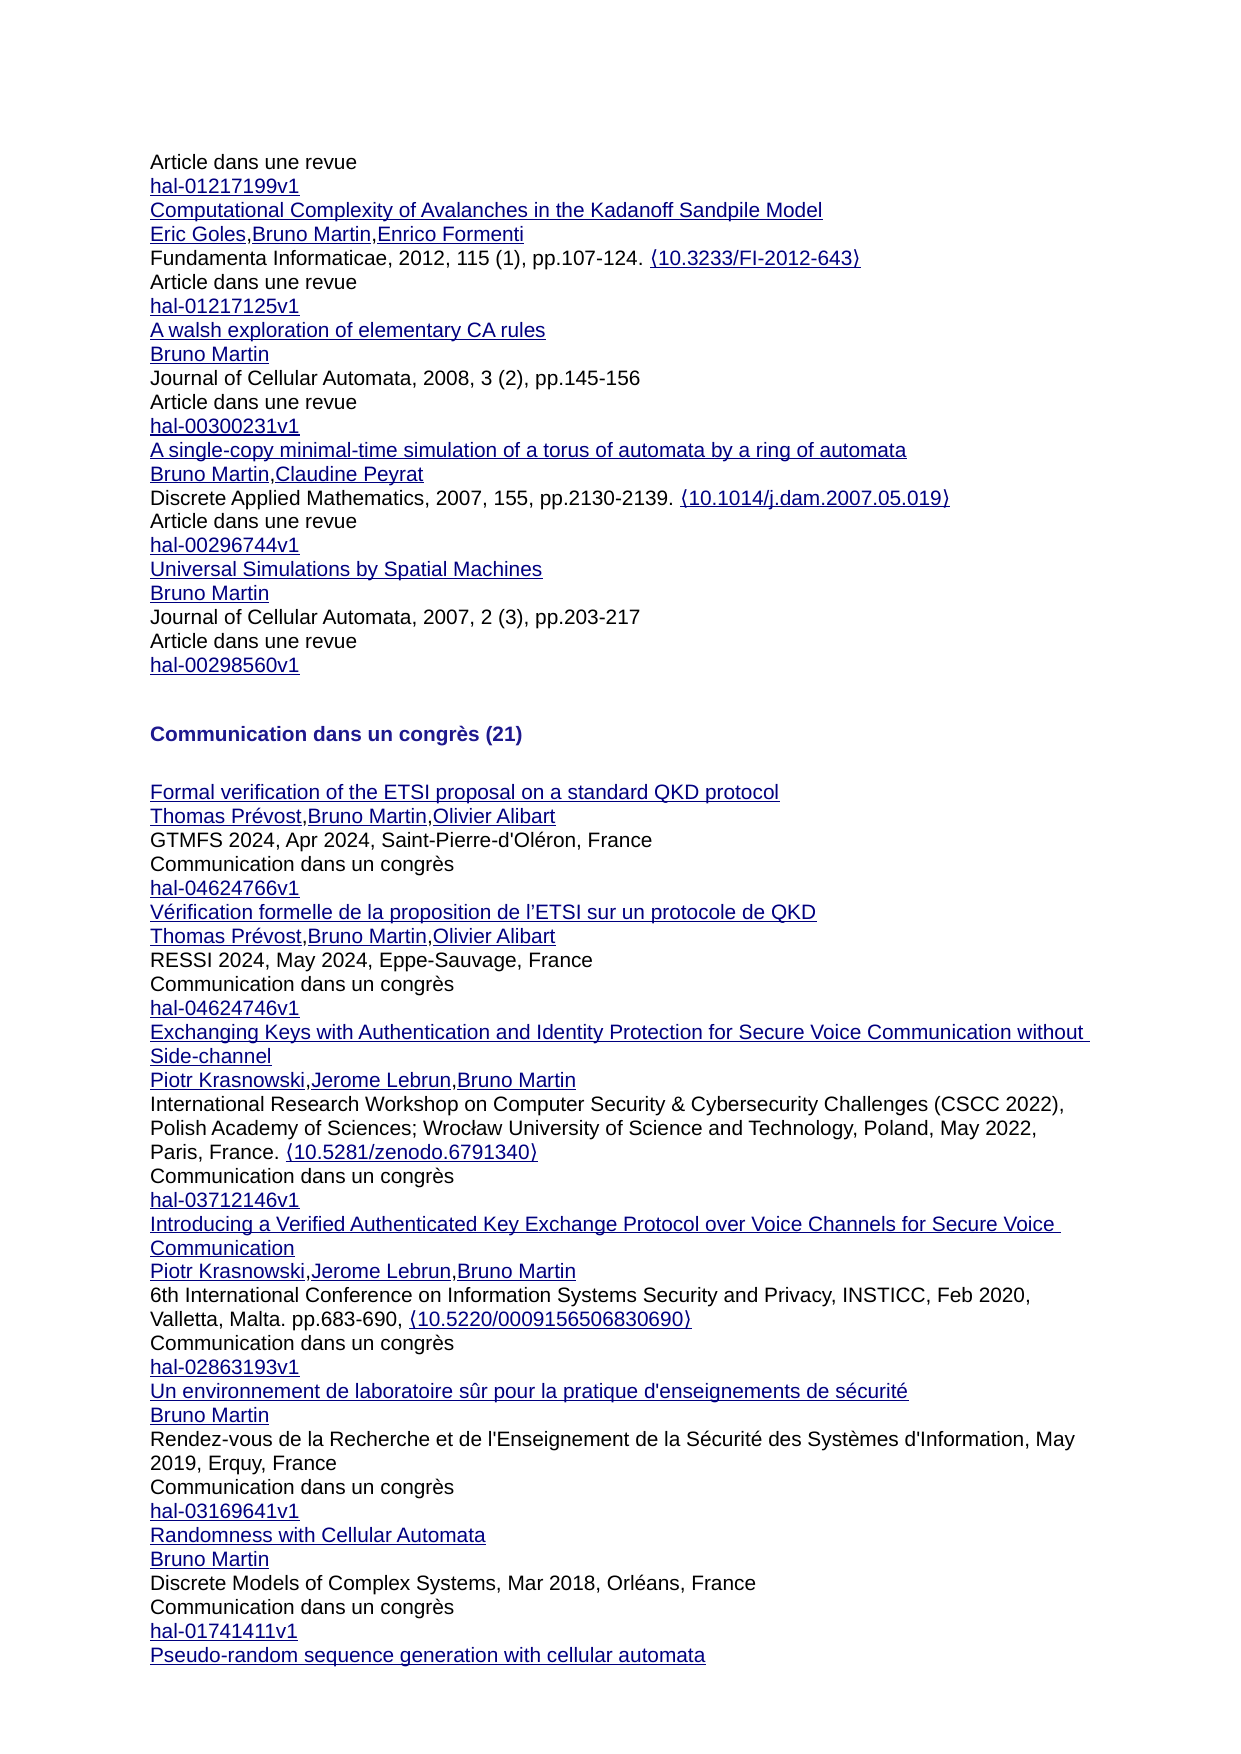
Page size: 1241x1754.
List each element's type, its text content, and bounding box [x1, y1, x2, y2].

table_cell Side-channel Piotr Krasnowski,Jerome Lebrun,Bruno Martin International Research Workshop on Computer Security & Cybersecurity Challenges (CSCC 2022), Polish Academy of Sciences; Wrocław University of Science and Technology, Poland, May 2022, Paris, France. ⟨10.5281/zenodo.6791340⟩ Communication dans un congrès hal-03712146v1 [150, 1042, 1090, 1211]
table_cell A single-copy minimal-time simulation of a torus of automata by a ring of automata Bruno Martin,Claudine Peyrat Discrete Applied Mathematics, 2007, 155, pp.2130-2139. ⟨10.1014/j.dam.2007.05.019⟩ Article dans une revue hal-00296744v1 [150, 438, 1090, 557]
table_cell A walsh exploration of elementary CA rules Bruno Martin Journal of Cellular Automata, 2008, 3 (2), pp.145-156 Article dans une revue hal-00300231v1 [150, 318, 1090, 437]
table_header Formal verification of the ETSI proposal on a standard QKD protocol Thomas Prévost,Bruno Martin,Olivier Alibart GTMFS 2024, Apr 2024, Saint-Pierre-d'Oléron, France Communication dans un congrès hal-04624766v1 [150, 780, 1090, 900]
table_cell Un environnement de laboratoire sûr pour la pratique d'enseignements de sécurité Bruno Martin Rendez-vous de la Recherche et de l'Enseignement de la Sécurité des Systèmes d'Information, May 2019, Erquy, France Communication dans un congrès hal-03169641v1 [150, 1379, 1090, 1523]
table_cell Universal Simulations by Spatial Machines Bruno Martin Journal of Cellular Automata, 2007, 2 (3), pp.203-217 Article dans une revue hal-00298560v1 [150, 557, 1090, 677]
subtitle Communication dans un congrès (21) [150, 722, 1090, 746]
table_cell Article dans une revue hal-01217199v1 [150, 150, 1090, 198]
table_cell Computational Complexity of Avalanches in the Kadanoff Sandpile Model Eric Goles,Bruno Martin,Enrico Formenti Fundamenta Informaticae, 2012, 115 (1), pp.107-124. ⟨10.3233/FI-2012-643⟩ Article dans une revue hal-01217125v1 [150, 198, 1090, 318]
table_cell Vérification formelle de la proposition de l’ETSI sur un protocole de QKD Thomas Prévost,Bruno Martin,Olivier Alibart RESSI 2024, May 2024, Eppe-Sauvage, France Communication dans un congrès hal-04624746v1 [150, 900, 1090, 1020]
table_cell Introducing a Verified Authenticated Key Exchange Protocol over Voice Channels for Secure Voice Communication Piotr Krasnowski,Jerome Lebrun,Bruno Martin 6th International Conference on Information Systems Security and Privacy, INSTICC, Feb 2020, Valletta, Malta. pp.683-690, ⟨10.5220/0009156506830690⟩ Communication dans un congrès hal-02863193v1 [150, 1211, 1090, 1379]
table_cell Pseudo-random sequence generation with cellular automata [150, 1643, 1090, 1667]
table_cell Exchanging Keys with Authentication and Identity Protection for Secure Voice Communication without [150, 1020, 1090, 1041]
table_cell Randomness with Cellular Automata Bruno Martin Discrete Models of Complex Systems, Mar 2018, Orléans, France Communication dans un congrès hal-01741411v1 [150, 1523, 1090, 1643]
